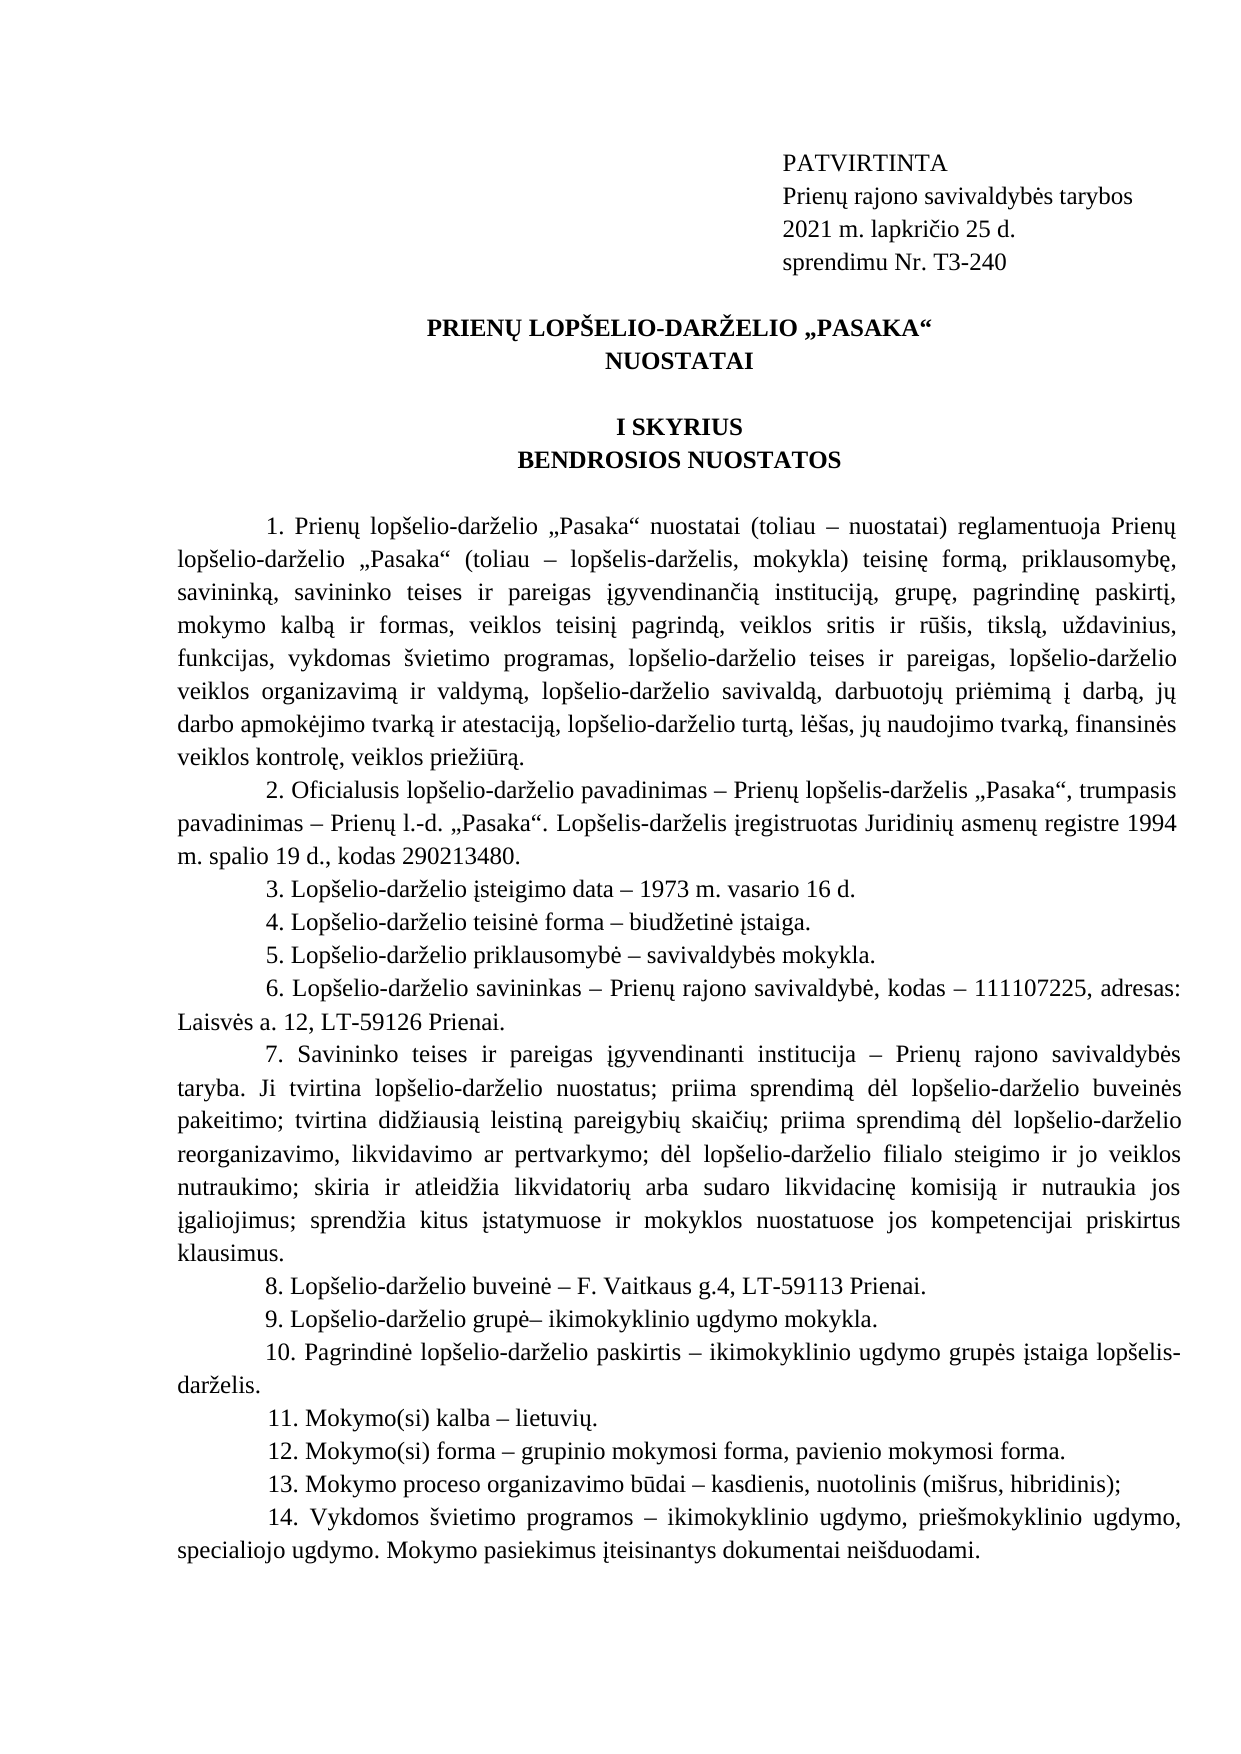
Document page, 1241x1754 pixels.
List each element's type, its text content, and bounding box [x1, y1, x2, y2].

text 12. Mokymo(si) forma – grupinio mokymosi forma, pavienio mokymosi forma. [177, 1436, 1182, 1464]
text 3. Lopšelio-darželio įsteigimo data – 1973 m. vasario 16 d. [177, 874, 1177, 903]
text 8. Lopšelio-darželio buveinė – F. Vaitkaus g.4, LT-59113 Prienai. [177, 1271, 1182, 1299]
text I SKYRIUS [177, 412, 1182, 441]
text 6. Lopšelio-darželio savininkas – Prienų rajono savivaldybė, kodas – 111107225, adresas: Laisvės a. 12, LT-59126 Prienai. [177, 973, 1182, 1035]
text 9. Lopšelio-darželio grupė– ikimokyklinio ugdymo mokykla. [177, 1304, 1182, 1332]
text 1. Prienų lopšelio-darželio „Pasaka“ nuostatai (toliau – nuostatai) reglamentuoja Prienų lopšelio-darželio „Pasaka“ (toliau – lopšelis-darželis, mokykla) teisinę formą, priklausomybę, savininką, savininko teises ir pareigas įgyvendinančią instituciją, grupę, pagrindinę paskirtį, mokymo kalbą ir formas, veiklos teisinį pagrindą, veiklos sritis ir rūšis, tikslą, uždavinius, funkcijas, vykdomas švietimo programas, lopšelio-darželio teises ir pareigas, lopšelio-darželio veiklos organizavimą ir valdymą, lopšelio-darželio savivaldą, darbuotojų priėmimą į darbą, jų darbo apmokėjimo tvarką ir atestaciją, lopšelio-darželio turtą, lėšas, jų naudojimo tvarką, finansinės veiklos kontrolę, veiklos priežiūrą. [177, 511, 1177, 771]
text Prienų rajono savivaldybės tarybos [717, 181, 1182, 210]
text 4. Lopšelio-darželio teisinė forma – biudžetinė įstaiga. [177, 907, 1177, 936]
text NUOSTATAI [177, 346, 1182, 375]
text 13. Mokymo proceso organizavimo būdai – kasdienis, nuotolinis (mišrus, hibridinis); [177, 1469, 1182, 1498]
text 14. Vykdomos švietimo programos – ikimokyklinio ugdymo, priešmokyklinio ugdymo, specialiojo ugdymo. Mokymo pasiekimus įteisinantys dokumentai neišduodami. [177, 1502, 1182, 1564]
text PATVIRTINTA [717, 148, 1182, 177]
text 5. Lopšelio-darželio priklausomybė – savivaldybės mokykla. [177, 941, 1177, 969]
text 10. Pagrindinė lopšelio-darželio paskirtis – ikimokyklinio ugdymo grupės įstaiga lopšelis-darželis. [177, 1337, 1182, 1398]
text sprendimu Nr. T3-240 [717, 247, 1182, 276]
text 11. Mokymo(si) kalba – lietuvių. [177, 1403, 1182, 1432]
text 7. Savininko teises ir pareigas įgyvendinanti institucija – Prienų rajono savivaldybės taryba. Ji tvirtina lopšelio-darželio nuostatus; priima sprendimą dėl lopšelio-darželio buveinės pakeitimo; tvirtina didžiausią leistiną pareigybių skaičių; priima sprendimą dėl lopšelio-darželio reorganizavimo, likvidavimo ar pertvarkymo; dėl lopšelio-darželio filialo steigimo ir jo veiklos nutraukimo; skiria ir atleidžia likvidatorių arba sudaro likvidacinę komisiją ir nutraukia jos įgaliojimus; sprendžia kitus įstatymuose ir mokyklos nuostatuose jos kompetencijai priskirtus klausimus. [177, 1039, 1182, 1266]
text 2. Oficialusis lopšelio-darželio pavadinimas – Prienų lopšelis-darželis „Pasaka“, trumpasis pavadinimas – Prienų l.-d. „Pasaka“. Lopšelis-darželis įregistruotas Juridinių asmenų registre 1994 m. spalio 19 d., kodas 290213480. [177, 775, 1177, 870]
text BENDROSIOS NUOSTATOS [177, 445, 1182, 474]
text PRIENŲ LOPŠELIO-DARŽELIO „PASAKA“ [177, 313, 1182, 342]
text 2021 m. lapkričio 25 d. [717, 214, 1182, 243]
